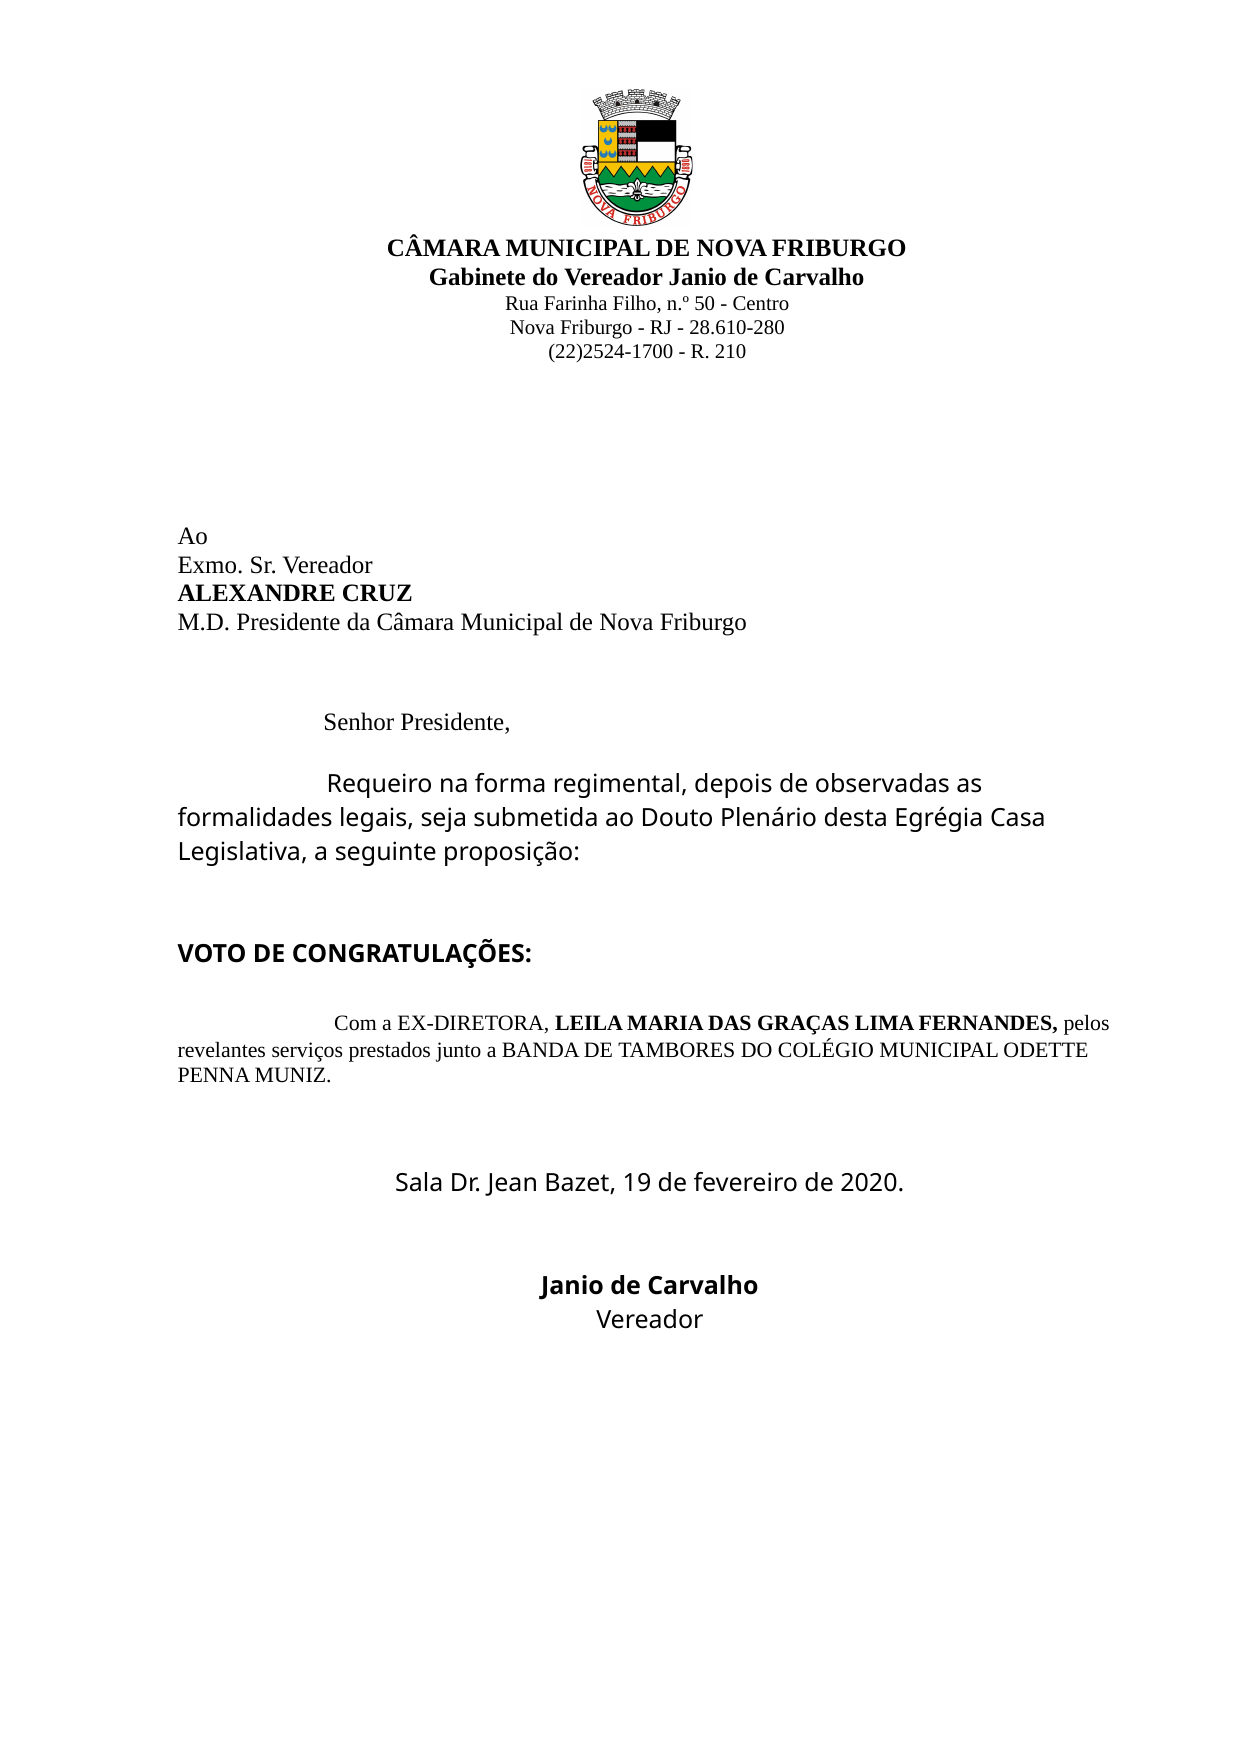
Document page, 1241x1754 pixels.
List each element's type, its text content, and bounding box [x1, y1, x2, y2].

text VOTO DE CONGRATULAÇÕES: [177, 936, 1122, 970]
picture [580, 89, 693, 226]
text Senhor Presidente, [177, 703, 1122, 737]
text Nova Friburgo - RJ - 28.610-280 [177, 315, 1122, 339]
text Rua Farinha Filho, n.º 50 - Centro [177, 291, 1122, 315]
text Requeiro na forma regimental, depois de observadas as formalidades legais, seja submetida ao Douto Plenário desta Egrégia Casa Legislativa, a seguinte proposição: [177, 765, 1122, 867]
text M.D. Presidente da Câmara Municipal de Nova Friburgo [177, 607, 1122, 636]
text ALEXANDRE CRUZ [177, 578, 1122, 607]
text Com a EX-DIRETORA, LEILA MARIA DAS GRAÇAS LIMA FERNANDES, pelos revelantes serviços prestados junto a BANDA DE TAMBORES DO COLÉGIO MUNICIPAL ODETTE PENNA MUNIZ. [177, 1003, 1122, 1087]
text Janio de Carvalho [177, 1267, 1122, 1301]
text Exmo. Sr. Vereador [177, 550, 1122, 578]
text Ao [177, 521, 1122, 550]
text Sala Dr. Jean Bazet, 19 de fevereiro de 2020. [177, 1165, 1122, 1199]
text (22)2524-1700 - R. 210 [177, 339, 1122, 363]
text CÂMARA MUNICIPAL DE NOVA FRIBURGO [177, 233, 1122, 262]
text Vereador [177, 1301, 1122, 1335]
text Gabinete do Vereador Janio de Carvalho [177, 262, 1122, 291]
